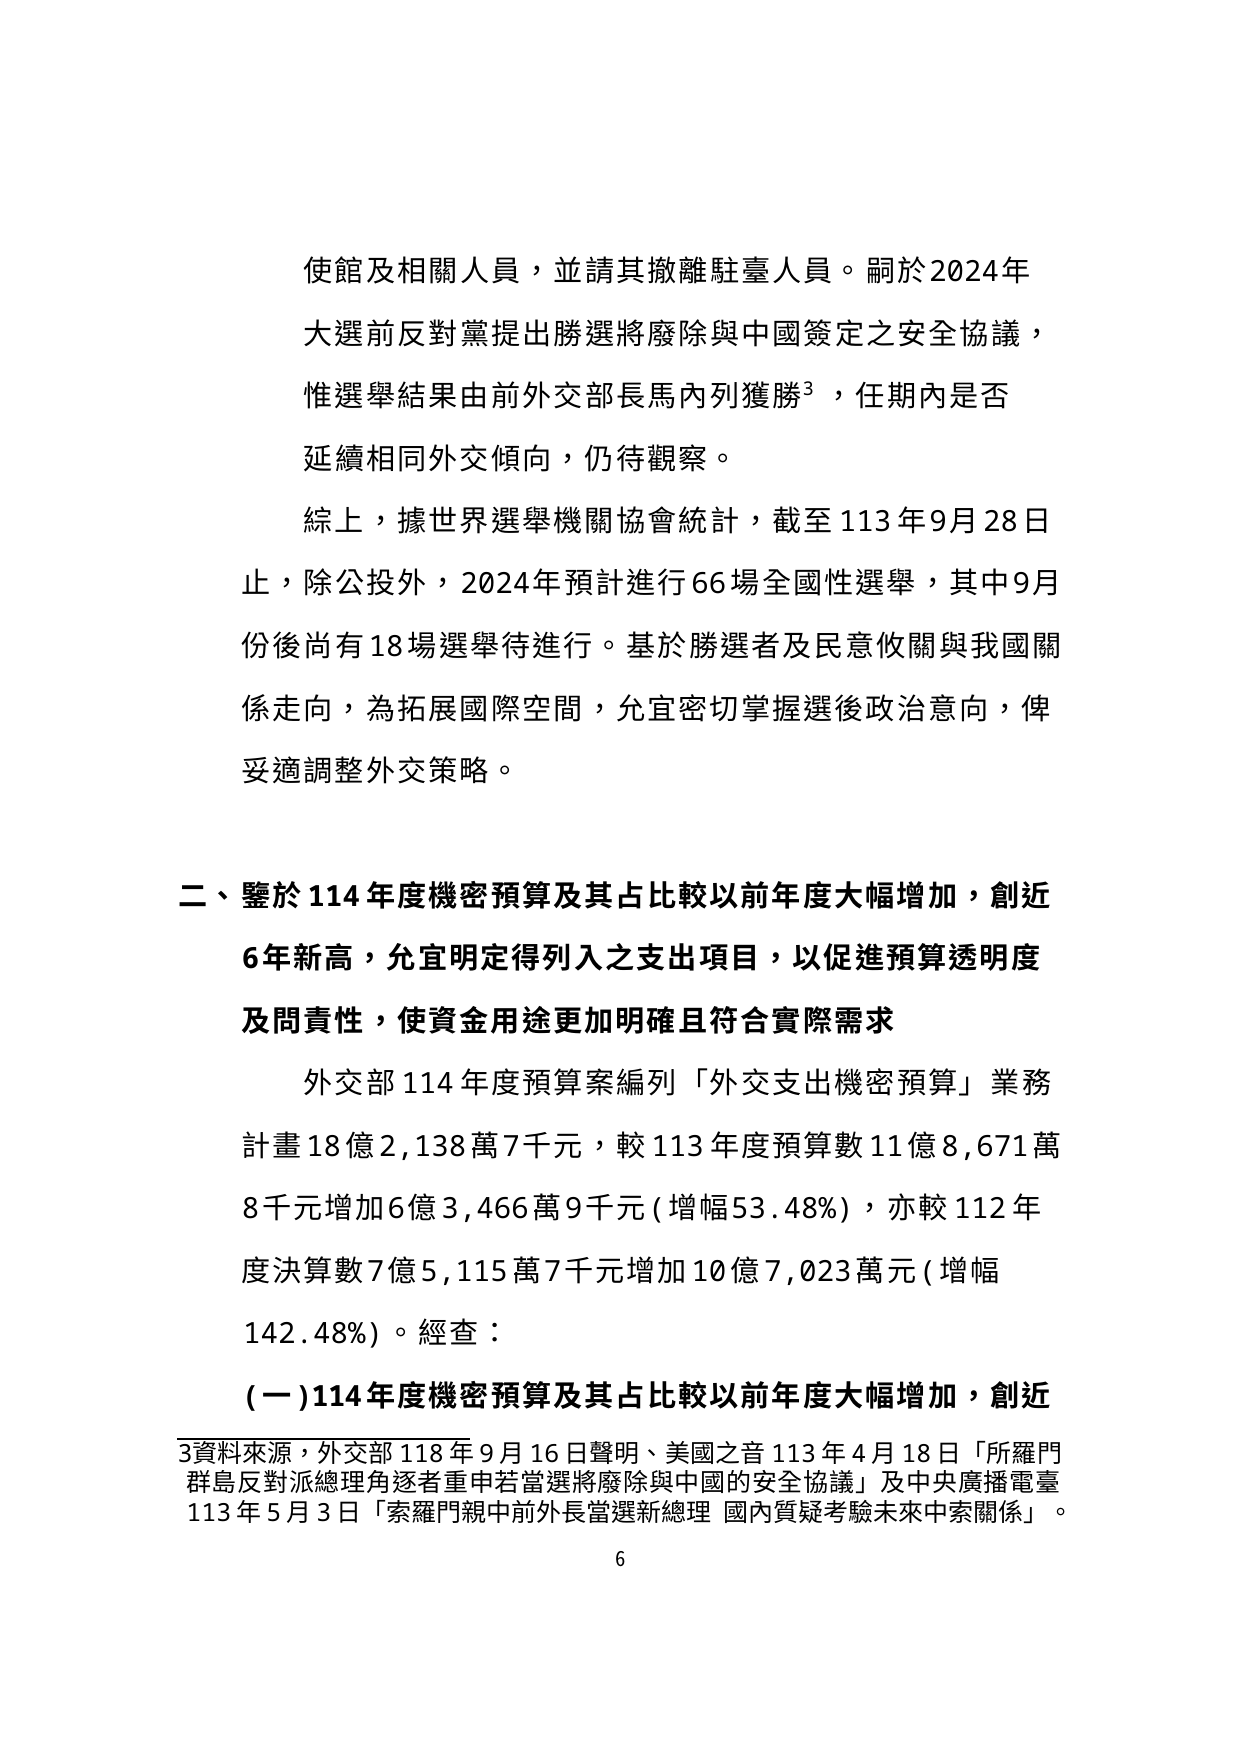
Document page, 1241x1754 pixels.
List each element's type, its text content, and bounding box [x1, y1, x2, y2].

text (一)114年度機密預算及其占比較以前年度大幅增加，創近 [236, 1352, 1063, 1415]
text 綜上，據世界選舉機關協會統計，截至113年9月28日止，除公投外，2024年預計進行66場全國性選舉，其中9月份後尚有18場選舉待進行。基於勝選者及民意攸關與我國關係走向，為拓展國際空間，允宜密切掌握選後政治意向，俾妥適調整外交策略。 [236, 477, 1063, 790]
text 二、鑒於114年度機密預算及其占比較以前年度大幅增加，創近6年新高，允宜明定得列入之支出項目，以促進預算透明度及問責性，使資金用途更加明確且符合實際需求 [177, 852, 1063, 1040]
text 資料來源，外交部118年9月16日聲明、美國之音113年4月18日「所羅門群島反對派總理角逐者重申若當選將廢除與中國的安全協議」及中央廣播電臺113年5月3日「索羅門親中前外長當選新總理 國內質疑考驗未來中索關係」。 [177, 1439, 1063, 1527]
text 3.索羅門群島：前總理蘇嘉瓦瑞於2019年4月執政後，對外宣稱基於國家整體利益及合法透明等原則，重新檢視包括臺索邦誼在對內及對外關係，同年9月16日於內閣會議決議，轉與中國大陸建立外交關係，我國亦與之中止外交關係，全面停止雙邊合作計畫、撤離使館及相關人員，並請其撤離駐臺人員。嗣於2024年大選前反對黨提出勝選將廢除與中國簽定之安全協議，惟選舉結果由前外交部長馬內列獲勝，任期內是否延續相同外交傾向，仍待觀察。 [266, 227, 1033, 477]
text 外交部114年度預算案編列「外交支出機密預算」業務計畫18億2,138萬7千元，較113年度預算數11億8,671萬8千元增加6億3,466萬9千元(增幅53.48%)，亦較112年度決算數7億5,115萬7千元增加10億7,023萬元(增幅142.48%)。經查： [236, 1040, 1063, 1352]
